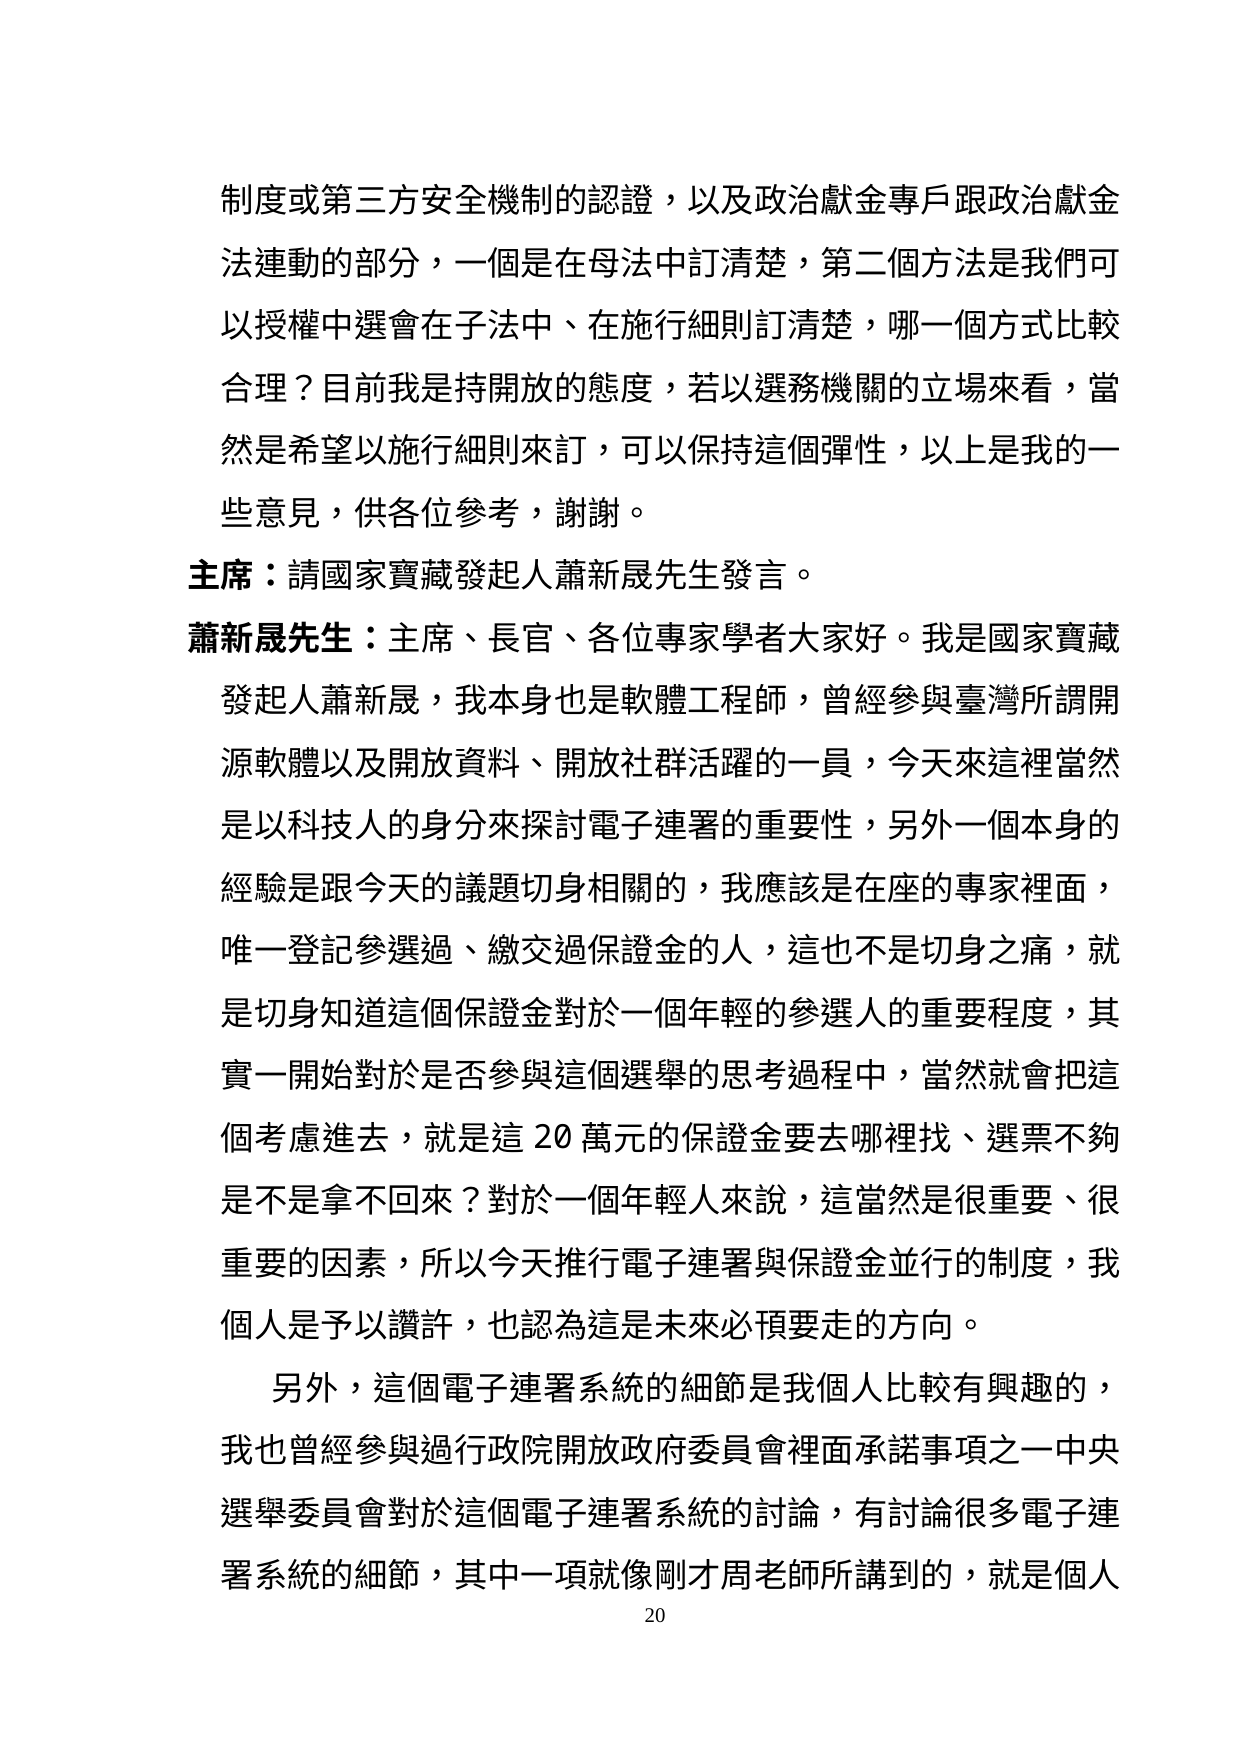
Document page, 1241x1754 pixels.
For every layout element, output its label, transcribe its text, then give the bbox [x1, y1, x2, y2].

text 主席：請國家寶藏發起人蕭新晟先生發言。 [187, 531, 1122, 594]
text 另外，這個電子連署系統的細節是我個人比較有興趣的，我也曾經參與過行政院開放政府委員會裡面承諾事項之一中央選舉委員會對於這個電子連署系統的討論，有討論很多電子連署系統的細節，其中一項就像剛才周老師所講到的，就是個人 [187, 1344, 1122, 1594]
text 蕭新晟先生：主席、長官、各位專家學者大家好。我是國家寶藏發起人蕭新晟，我本身也是軟體工程師，曾經參與臺灣所謂開源軟體以及開放資料、開放社群活躍的一員，今天來這裡當然是以科技人的身分來探討電子連署的重要性，另外一個本身的經驗是跟今天的議題切身相關的，我應該是在座的專家裡面，唯一登記參選過、繳交過保證金的人，這也不是切身之痛，就是切身知道這個保證金對於一個年輕的參選人的重要程度，其實一開始對於是否參與這個選舉的思考過程中，當然就會把這個考慮進去，就是這20萬元的保證金要去哪裡找、選票不夠是不是拿不回來？對於一個年輕人來說，這當然是很重要、很重要的因素，所以今天推行電子連署與保證金並行的制度，我個人是予以讚許，也認為這是未來必頇要走的方向。 [187, 594, 1122, 1344]
text 制度或第三方安全機制的認證，以及政治獻金專戶跟政治獻金法連動的部分，一個是在母法中訂清楚，第二個方法是我們可以授權中選會在子法中、在施行細則訂清楚，哪一個方式比較合理？目前我是持開放的態度，若以選務機關的立場來看，當然是希望以施行細則來訂，可以保持這個彈性，以上是我的一些意見，供各位參考，謝謝。 [187, 156, 1122, 531]
